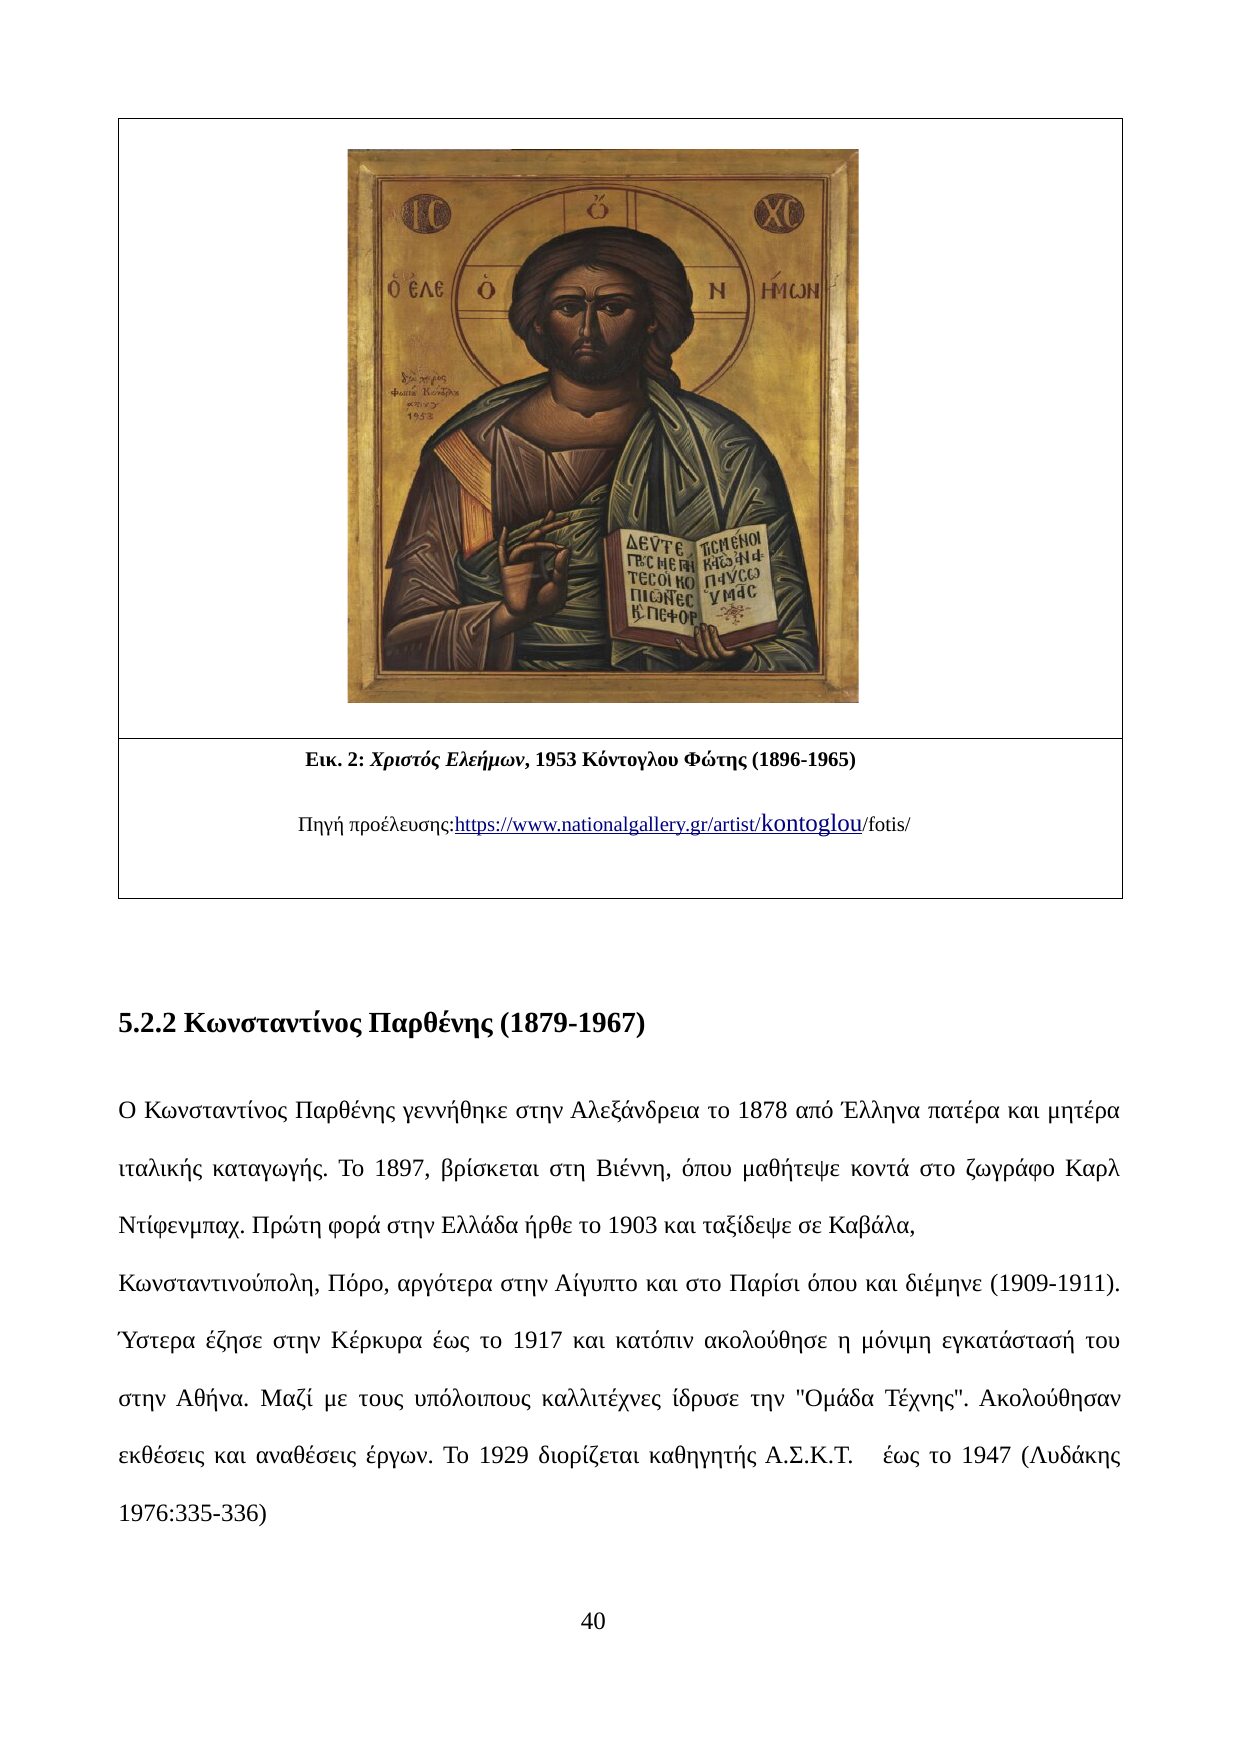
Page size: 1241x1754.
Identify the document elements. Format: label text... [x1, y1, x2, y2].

text 5.2.2 Κωνσταντίνος Παρθένης (1879-1967) [118, 979, 1122, 1039]
text Κωνσταντινούπολη, Πόρο, αργότερα στην Αίγυπτο και στο Παρίσι όπου και διέμηνε (1909-1911). Ύστερα έζησε στην Κέρκυρα έως το 1917 και κατόπιν ακολούθησε η μόνιμη εγκατάστασή του στην Αθήνα. Μαζί με τους υπόλοιπους καλλιτέχνες ίδρυσε την ''Ομάδα Τέχνης''. Ακολούθησαν εκθέσεις και αναθέσεις έργων. Το 1929 διορίζεται καθηγητής Α.Σ.Κ.Τ. έως το 1947 (Λυδάκης 1976:335-336) [118, 1266, 1122, 1527]
table_header [119, 119, 1122, 149]
text Ο Κωνσταντίνος Παρθένης γεννήθηκε στην Αλεξάνδρεια το 1878 από Έλληνα πατέρα και μητέρα ιταλικής καταγωγής. Το 1897, βρίσκεται στη Βιέννη, όπου μαθήτεψε κοντά στο ζωγράφο Καρλ Ντίφενμπαχ. Πρώτη φορά στην Ελλάδα ήρθε το 1903 και ταξίδεψε σε Καβάλα, [118, 1068, 1122, 1239]
table_header [119, 150, 1122, 737]
picture [347, 149, 859, 703]
table_cell Εικ. 2: Χριστός Ελεήμων, 1953 Κόντογλου Φώτης (1896-1965) Πηγή προέλευσης:https://www.nationalgallery.gr/artist/kontoglou/fotis/ [119, 739, 1122, 898]
